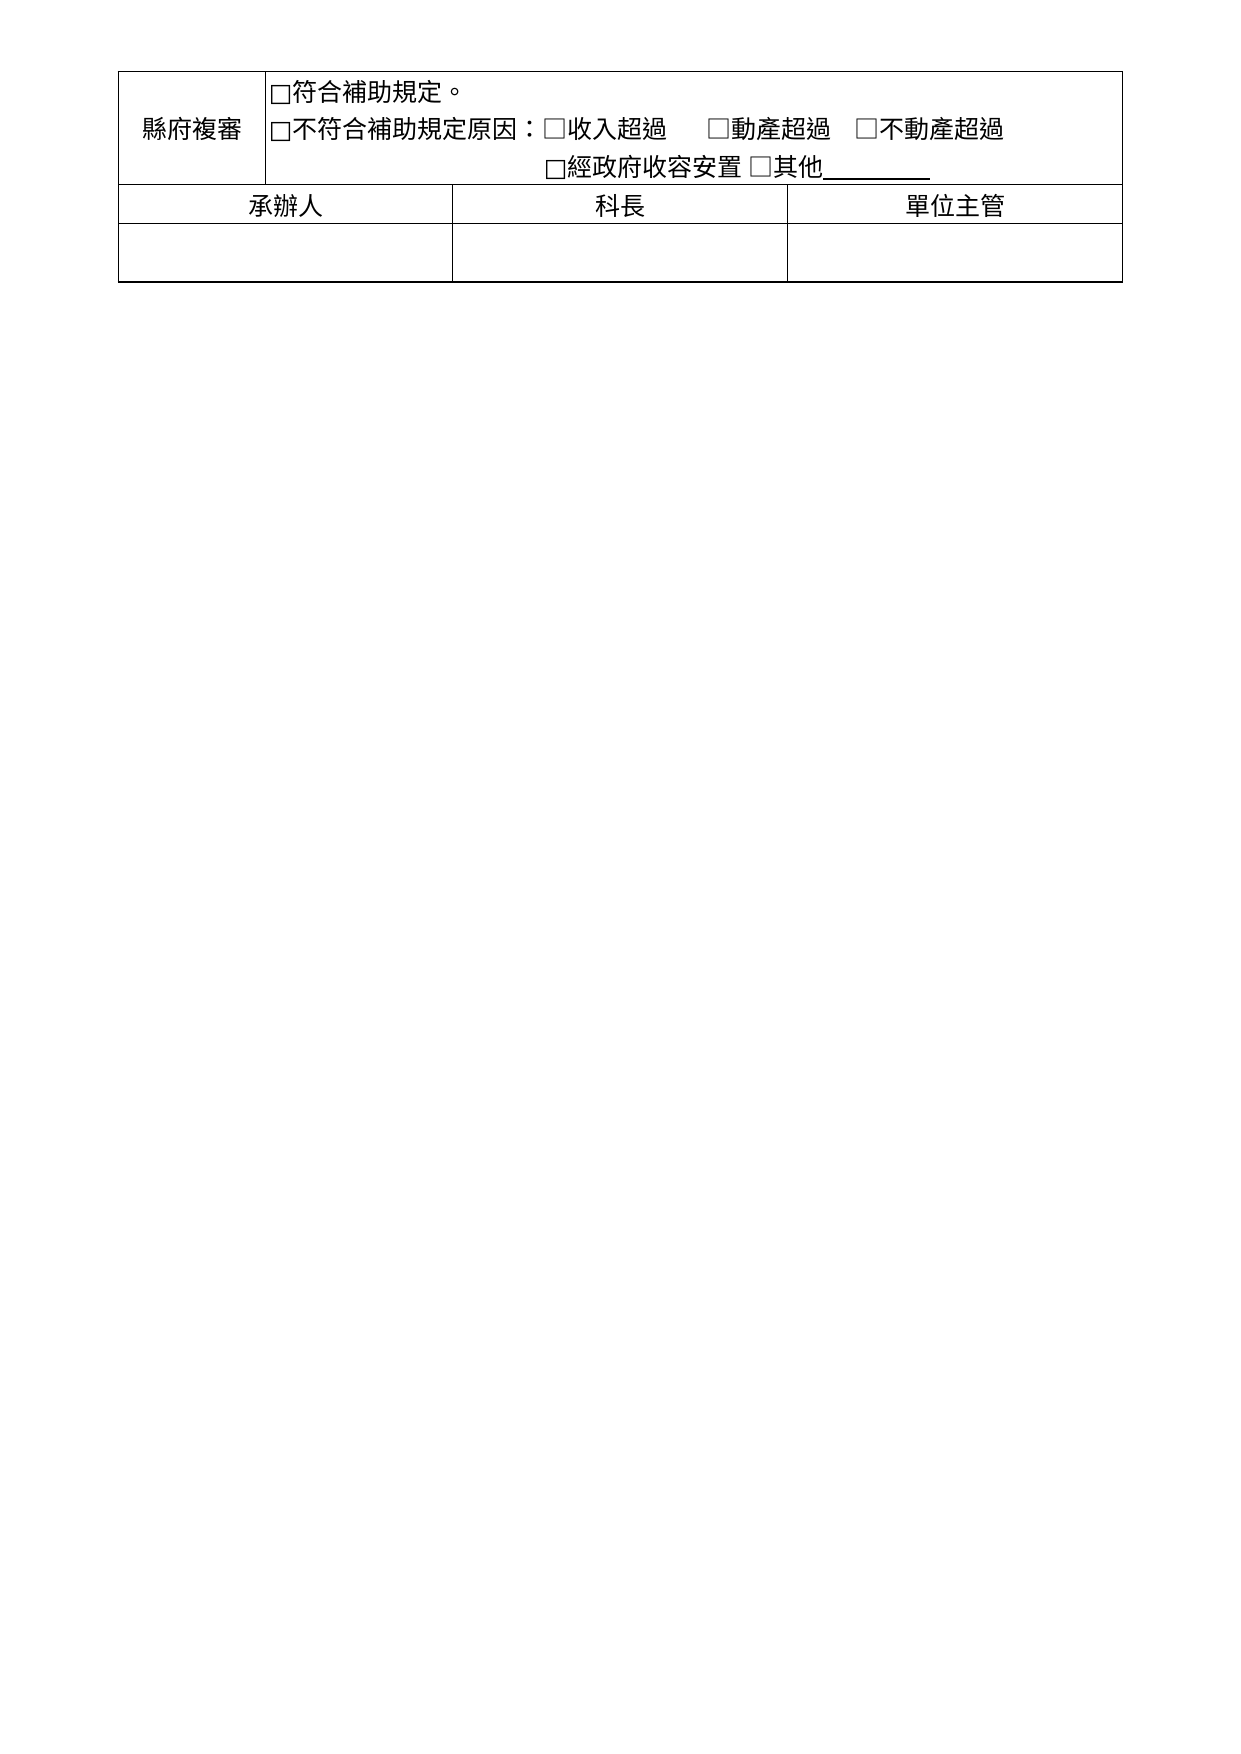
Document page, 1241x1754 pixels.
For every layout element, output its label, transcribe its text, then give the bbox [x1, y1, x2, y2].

table_cell [788, 224, 1122, 281]
table_cell 單位主管 [788, 185, 1122, 223]
table_cell [119, 224, 452, 281]
table_cell 縣府複審 [119, 72, 265, 184]
table_cell □符合補助規定。 □不符合補助規定原因：□收入超過 □動產超過 □不動產超過 □經政府收容安置 □其他 [266, 72, 1122, 184]
table_cell [453, 224, 787, 281]
table_cell 科長 [453, 185, 787, 223]
table_cell 承辦人 [119, 185, 452, 223]
